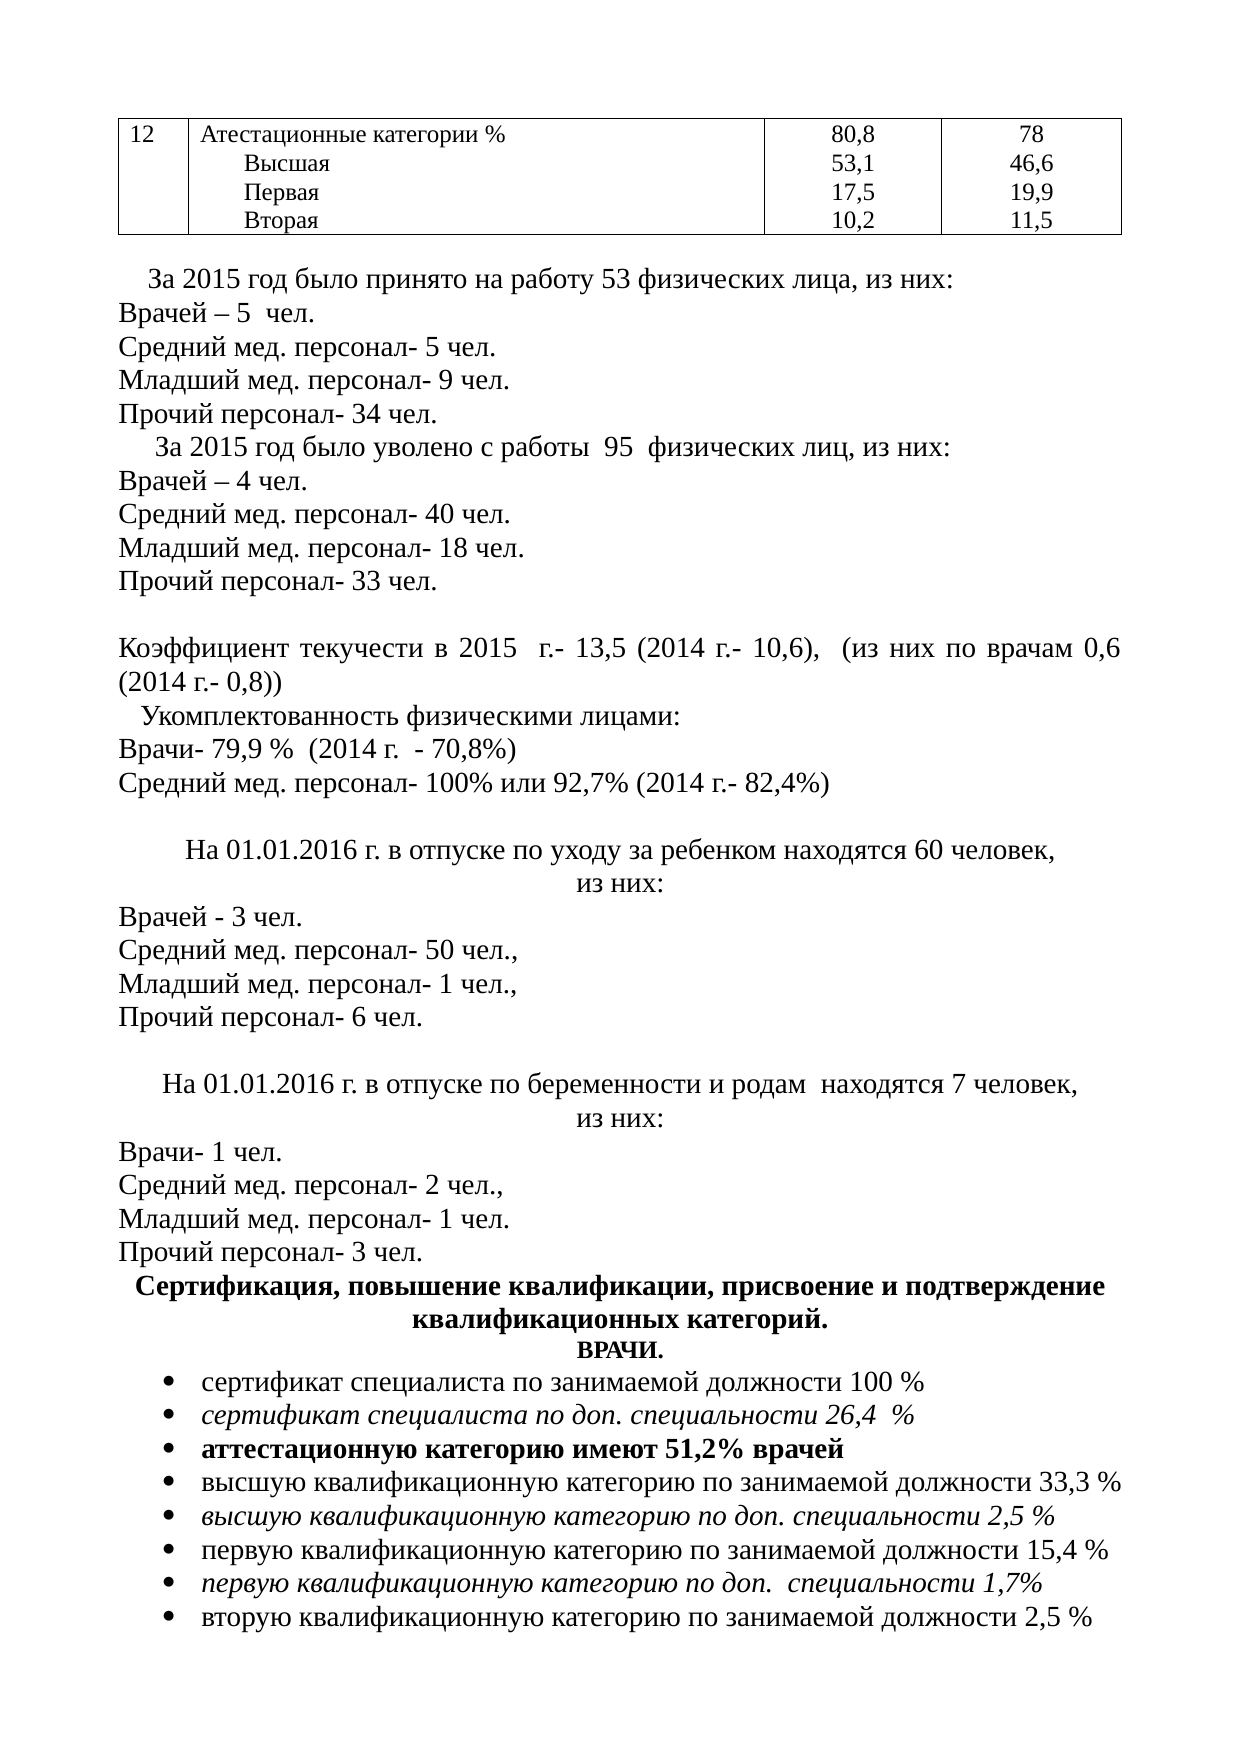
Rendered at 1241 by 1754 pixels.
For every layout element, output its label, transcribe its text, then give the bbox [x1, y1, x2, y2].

text Средний мед. персонал- 2 чел., [118, 1167, 1122, 1201]
text На 01.01.2016 г. в отпуске по беременности и родам находятся 7 человек, [118, 1067, 1122, 1100]
text Прочий персонал- 34 чел. [118, 396, 1122, 429]
text Сертификация, повышение квалификации, присвоение и подтверждение квалификационных категорий. [118, 1268, 1122, 1335]
table_cell Атестационные категории % Высшая Первая Вторая [189, 119, 764, 234]
list первую квалификационную категорию по доп. специальности 1,7% [163, 1566, 1122, 1599]
table_cell 80,8 53,1 17,5 10,2 [765, 119, 941, 234]
text Средний мед. персонал- 50 чел., [118, 932, 1122, 966]
text Врачей – 4 чел. [118, 463, 1122, 496]
text Врачи- 79,9 % (2014 г. - 70,8%) [118, 731, 1122, 765]
text Средний мед. персонал- 40 чел. [118, 496, 1122, 530]
text ВРАЧИ. [118, 1335, 1122, 1364]
list аттестационную категорию имеют 51,2% врачей [163, 1431, 1122, 1464]
text Младший мед. персонал- 1 чел., [118, 966, 1122, 999]
text Младший мед. персонал- 18 чел. [118, 530, 1122, 563]
table_cell 12 [119, 119, 188, 234]
text Средний мед. персонал- 100% или 92,7% (2014 г.- 82,4%) [118, 765, 1122, 798]
list высшую квалификационную категорию по занимаемой должности 33,3 % [163, 1464, 1122, 1498]
text Врачи- 1 чел. [118, 1134, 1122, 1167]
list высшую квалификационную категорию по доп. специальности 2,5 % [163, 1498, 1122, 1532]
text Прочий персонал- 33 чел. [118, 563, 1122, 597]
text Укомплектованность физическими лицами: [118, 698, 1122, 731]
list вторую квалификационную категорию по занимаемой должности 2,5 % [163, 1599, 1122, 1633]
text Средний мед. персонал- 5 чел. [118, 329, 1122, 362]
text Коэффициент текучести в 2015 г.- 13,5 (2014 г.- 10,6), (из них по врачам 0,6 (2014 г.- 0,8)) [118, 631, 1122, 698]
text За 2015 год было принято на работу 53 физических лица, из них: [118, 262, 1122, 295]
text На 01.01.2016 г. в отпуске по уходу за ребенком находятся 60 человек, [118, 832, 1122, 865]
table_cell 78 46,6 19,9 11,5 [942, 119, 1121, 234]
text За 2015 год было уволено с работы 95 физических лиц, из них: [118, 429, 1122, 463]
text из них: [118, 1100, 1122, 1134]
list первую квалификационную категорию по занимаемой должности 15,4 % [163, 1532, 1122, 1566]
text Прочий персонал- 6 чел. [118, 999, 1122, 1033]
text Врачей - 3 чел. [118, 899, 1122, 932]
list сертификат специалиста по занимаемой должности 100 % [163, 1364, 1122, 1397]
text Младший мед. персонал- 9 чел. [118, 362, 1122, 396]
text Врачей – 5 чел. [118, 295, 1122, 329]
text из них: [118, 865, 1122, 899]
text Младший мед. персонал- 1 чел. [118, 1201, 1122, 1234]
text Прочий персонал- 3 чел. [118, 1234, 1122, 1268]
list сертификат специалиста по доп. специальности 26,4 % [163, 1397, 1122, 1431]
